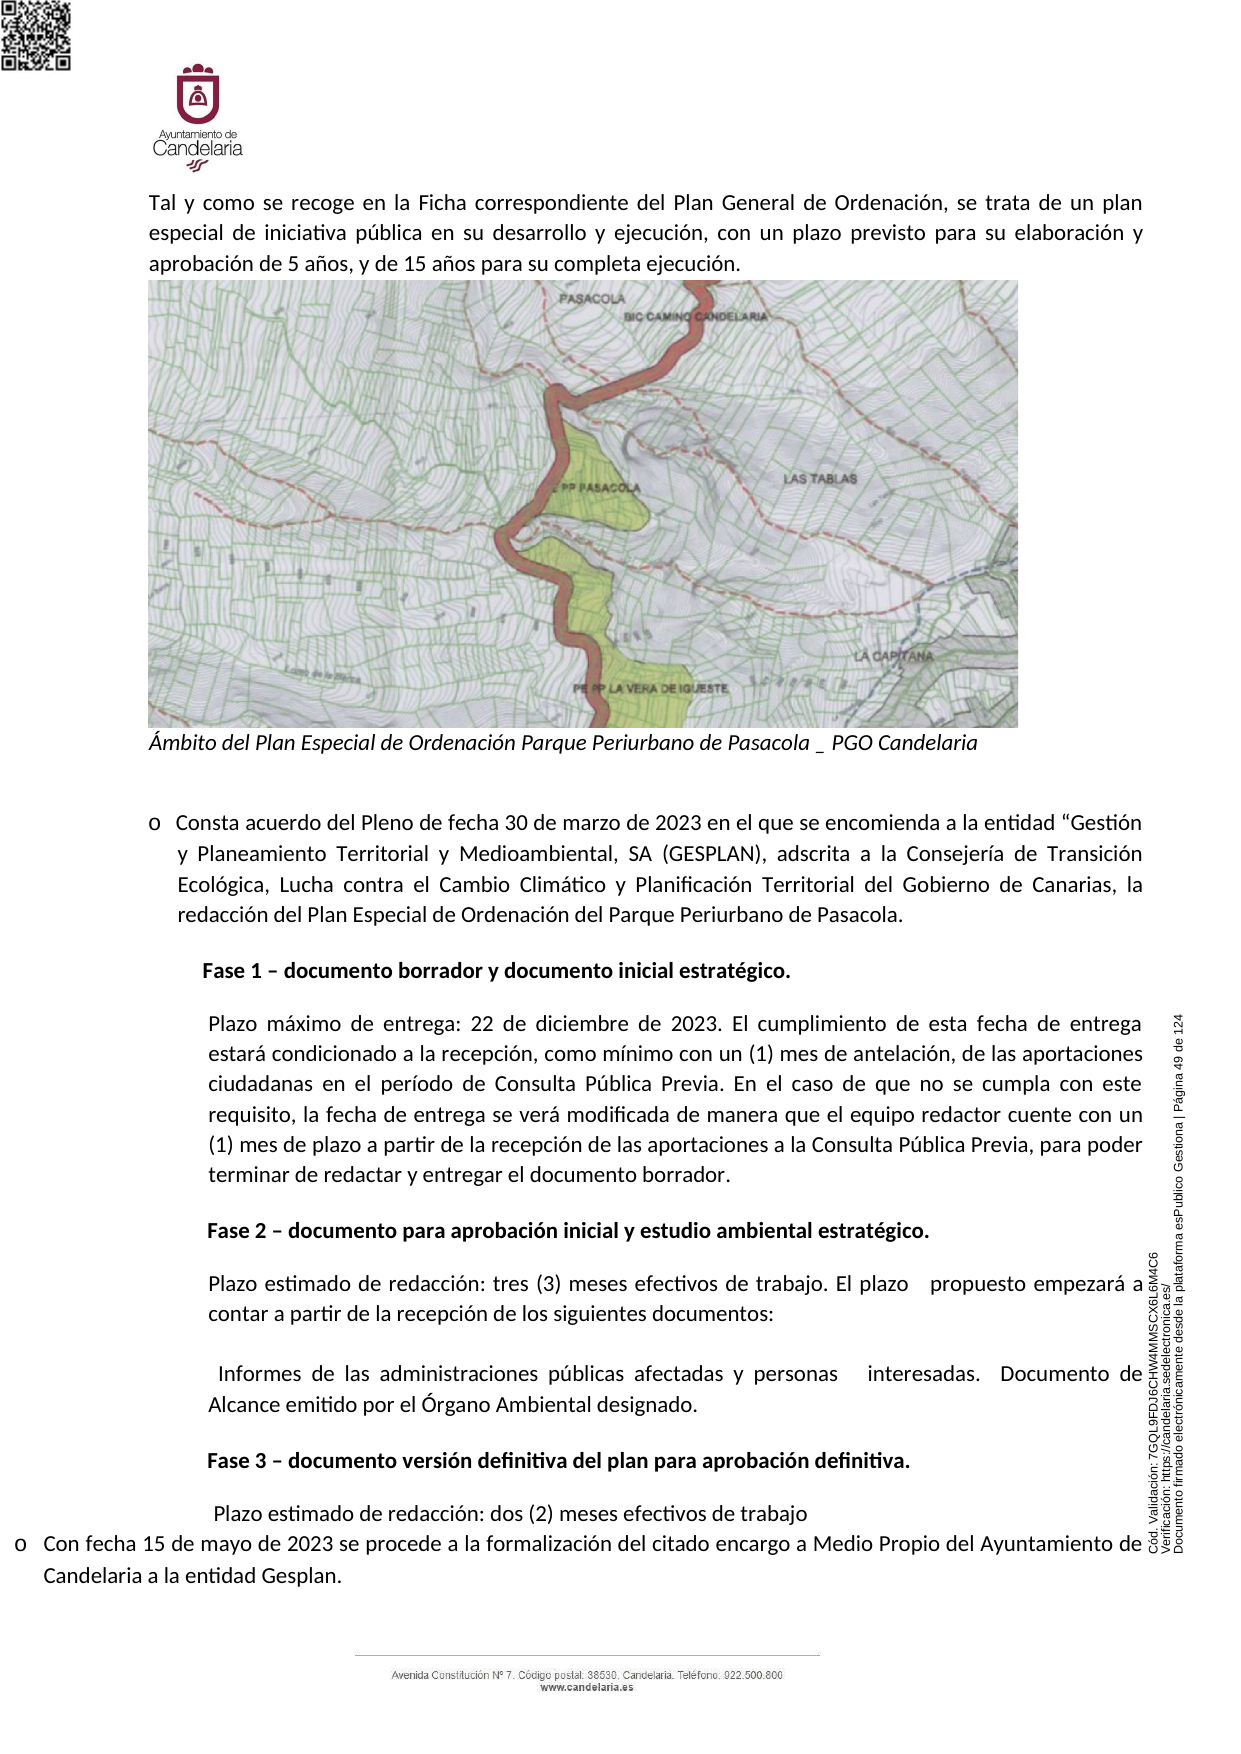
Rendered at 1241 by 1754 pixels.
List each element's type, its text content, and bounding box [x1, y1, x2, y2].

text Plazo estimado de redacción: dos (2) meses efectivos de trabajo [208, 1499, 1145, 1527]
list Con fecha 15 de mayo de 2023 se procede a la formalización del citado encargo a Medio Propio del Ayuntamiento de Candelaria a la entidad Gesplan. [14, 1529, 1145, 1589]
text Tal y como se recoge en la Ficha correspondiente del Plan General de Ordenación, se trata de un plan especial de iniciativa pública en su desarrollo y ejecución, con un plazo previsto para su elaboración y aprobación de 5 años, y de 15 años para su completa ejecución. [149, 188, 1145, 277]
text Fase 3 – documento versión definitiva del plan para aprobación definitiva. [207, 1446, 1145, 1474]
text Plazo máximo de entrega: 22 de diciembre de 2023. El cumplimiento de esta fecha de entrega estará condicionado a la recepción, como mínimo con un (1) mes de antelación, de las aportaciones ciudadanas en el período de Consulta Pública Previa. En el caso de que no se cumpla con este requisito, la fecha de entrega se verá modificada de manera que el equipo redactor cuente con un (1) mes de plazo a partir de la recepción de las aportaciones a la Consulta Pública Previa, para poder terminar de redactar y entregar el documento borrador. [208, 1009, 1145, 1188]
text Informes de las administraciones públicas afectadas y personas interesadas. Documento de Alcance emitido por el Órgano Ambiental designado. [208, 1359, 1145, 1418]
text Fase 2 – documento para aprobación inicial y estudio ambiental estratégico. [207, 1216, 1145, 1244]
text Plazo estimado de redacción: tres (3) meses efectivos de trabajo. El plazo propuesto empezará a contar a partir de la recepción de los siguientes documentos: [208, 1269, 1145, 1327]
text Ámbito del Plan Especial de Ordenación Parque Periurbano de Pasacola _ PGO Candelaria [149, 730, 1142, 756]
text o Consta acuerdo del Pleno de fecha 30 de marzo de 2023 en el que se encomienda a la entidad “Gestión y Planeamiento Territorial y Medioambiental, SA (GESPLAN), adscrita a la Consejería de Transición Ecológica, Lucha contra el Cambio Climático y Planificación Territorial del Gobierno de Canarias, la redacción del Plan Especial de Ordenación del Parque Periurbano de Pasacola. [148, 808, 1145, 928]
text Fase 1 – documento borrador y documento inicial estratégico. [192, 956, 1145, 984]
